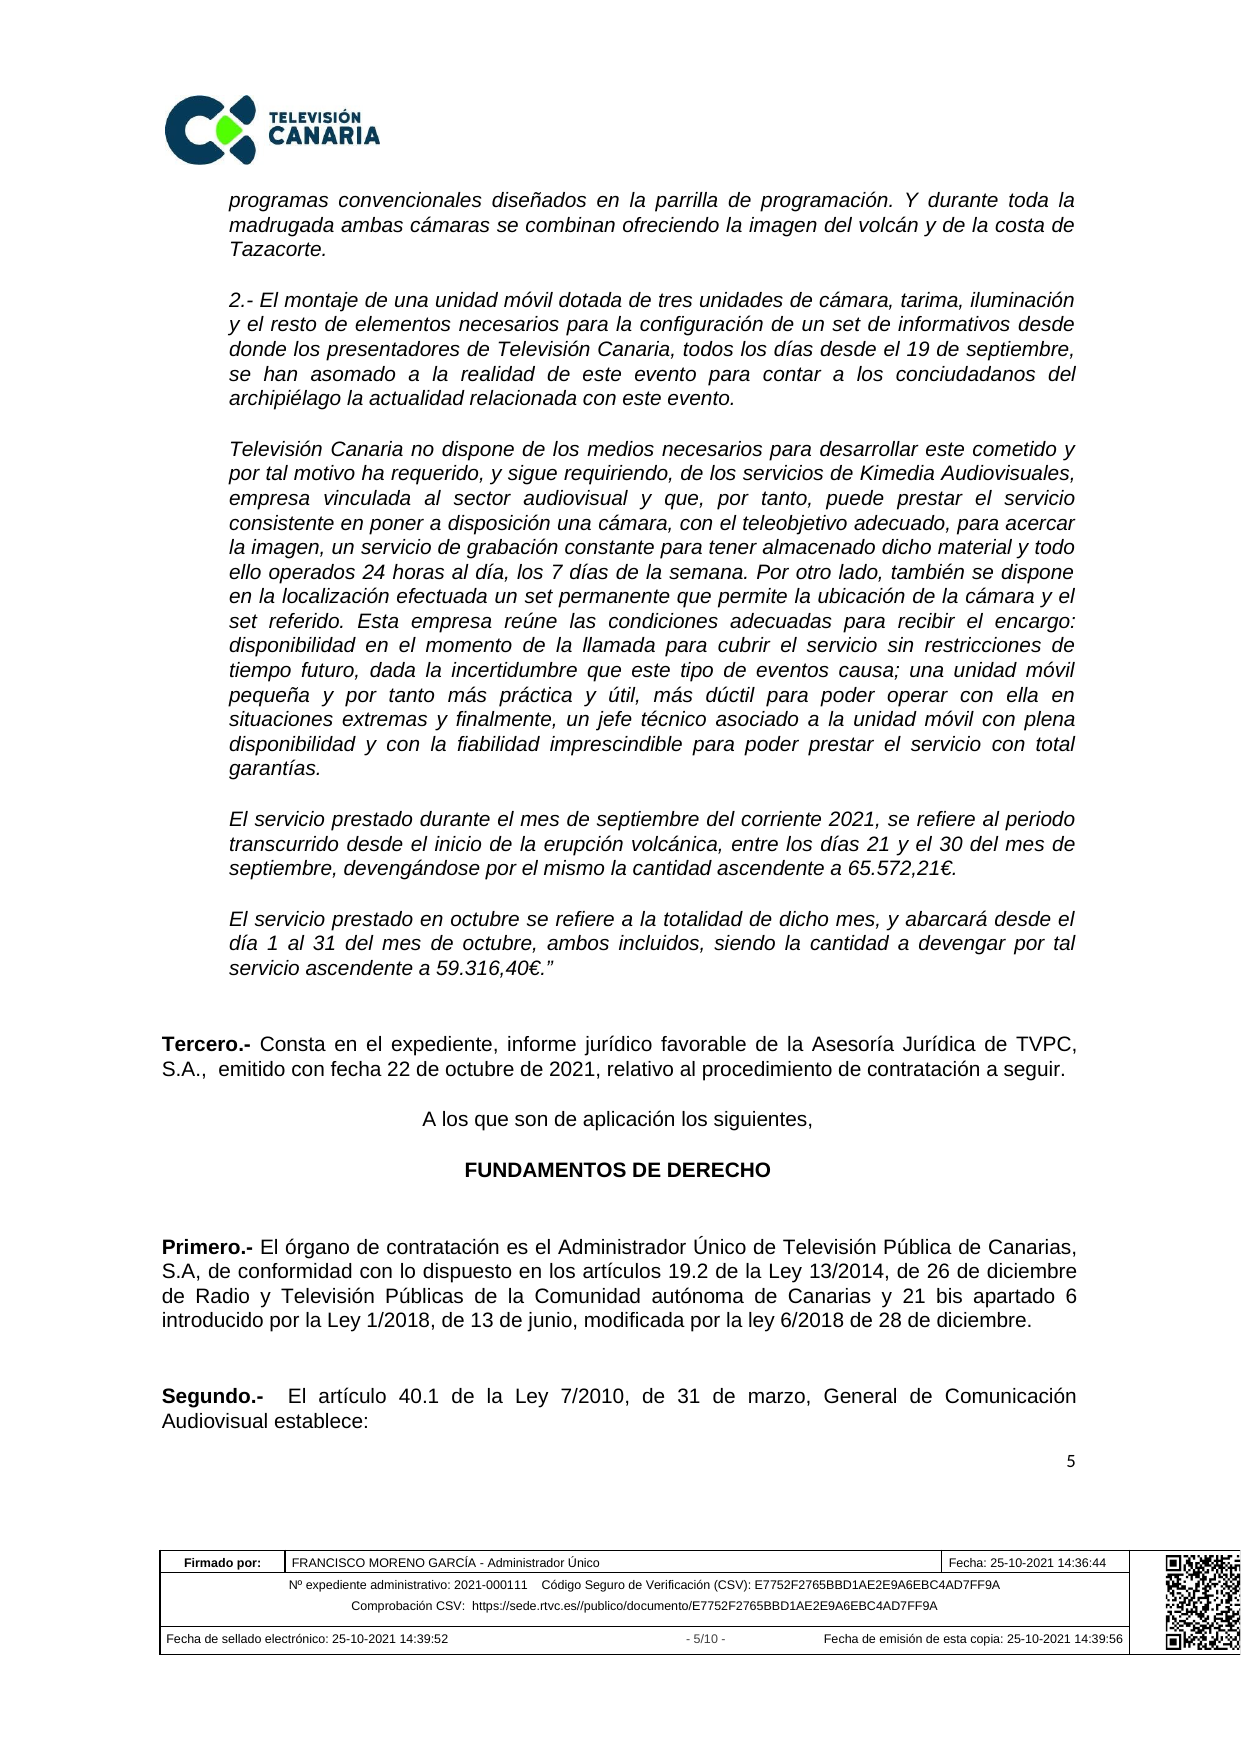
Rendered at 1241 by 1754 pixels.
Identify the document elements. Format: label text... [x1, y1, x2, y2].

text 5 [161, 1449, 1080, 1472]
text Televisión Canaria no dispone de los medios necesarios para desarrollar este cometido y por tal motivo ha requerido, y sigue requiriendo, de los servicios de Kimedia Audiovisuales, empresa vinculada al sector audiovisual y que, por tanto, puede prestar el servicio consistente en poner a disposición una cámara, con el teleobjetivo adecuado, para acercar la imagen, un servicio de grabación constante para tener almacenado dicho material y todo ello operados 24 horas al día, los 7 días de la semana. Por otro lado, también se dispone en la localización efectuada un set permanente que permite la ubicación de la cámara y el set referido. Esta empresa reúne las condiciones adecuadas para recibir el encargo: disponibilidad en el momento de la llamada para cubrir el servicio sin restricciones de tiempo futuro, dada la incertidumbre que este tipo de eventos causa; una unidad móvil pequeña y por tanto más práctica y útil, más dúctil para poder operar con ella en situaciones extremas y finalmente, un jefe técnico asociado a la unidad móvil con plena disponibilidad y con la fiabilidad imprescindible para poder prestar el servicio con total garantías. [229, 437, 1079, 780]
text A los que son de aplicación los siguientes, [163, 1107, 1079, 1131]
text programas convencionales diseñados en la parrilla de programación. Y durante toda la madrugada ambas cámaras se combinan ofreciendo la imagen del volcán y de la costa de Tazacorte. [229, 188, 1079, 261]
text 2.- El montaje de una unidad móvil dotada de tres unidades de cámara, tarima, iluminación y el resto de elementos necesarios para la configuración de un set de informativos desde donde los presentadores de Televisión Canaria, todos los días desde el 19 de septiembre, se han asomado a la realidad de este evento para contar a los conciudadanos del archipiélago la actualidad relacionada con este evento. [229, 288, 1079, 410]
text Primero.- El órgano de contratación es el Administrador Único de Televisión Pública de Canarias, S.A, de conformidad con lo dispuesto en los artículos 19.2 de la Ley 13/2014, de 26 de diciembre de Radio y Televisión Públicas de la Comunidad autónoma de Canarias y 21 bis apartado 6 introducido por la Ley 1/2018, de 13 de junio, modificada por la ley 6/2018 de 28 de diciembre. [162, 1235, 1079, 1332]
text El servicio prestado en octubre se refiere a la totalidad de dicho mes, y abarcará desde el día 1 al 31 del mes de octubre, ambos incluidos, siendo la cantidad a devengar por tal servicio ascendente a 59.316,40€.” [229, 907, 1079, 980]
text Tercero.- Consta en el expediente, informe jurídico favorable de la Asesoría Jurídica de TVPC, S.A., emitido con fecha 22 de octubre de 2021, relativo al procedimiento de contratación a seguir. [162, 1032, 1079, 1080]
text FUNDAMENTOS DE DERECHO [425, 1158, 816, 1182]
text El servicio prestado durante el mes de septiembre del corriente 2021, se refiere al periodo transcurrido desde el inicio de la erupción volcánica, entre los días 21 y el 30 del mes de septiembre, devengándose por el mismo la cantidad ascendente a 65.572,21€. [229, 807, 1079, 880]
text Segundo.- El artículo 40.1 de la Ley 7/2010, de 31 de marzo, General de Comunicación Audiovisual establece: [162, 1384, 1079, 1432]
